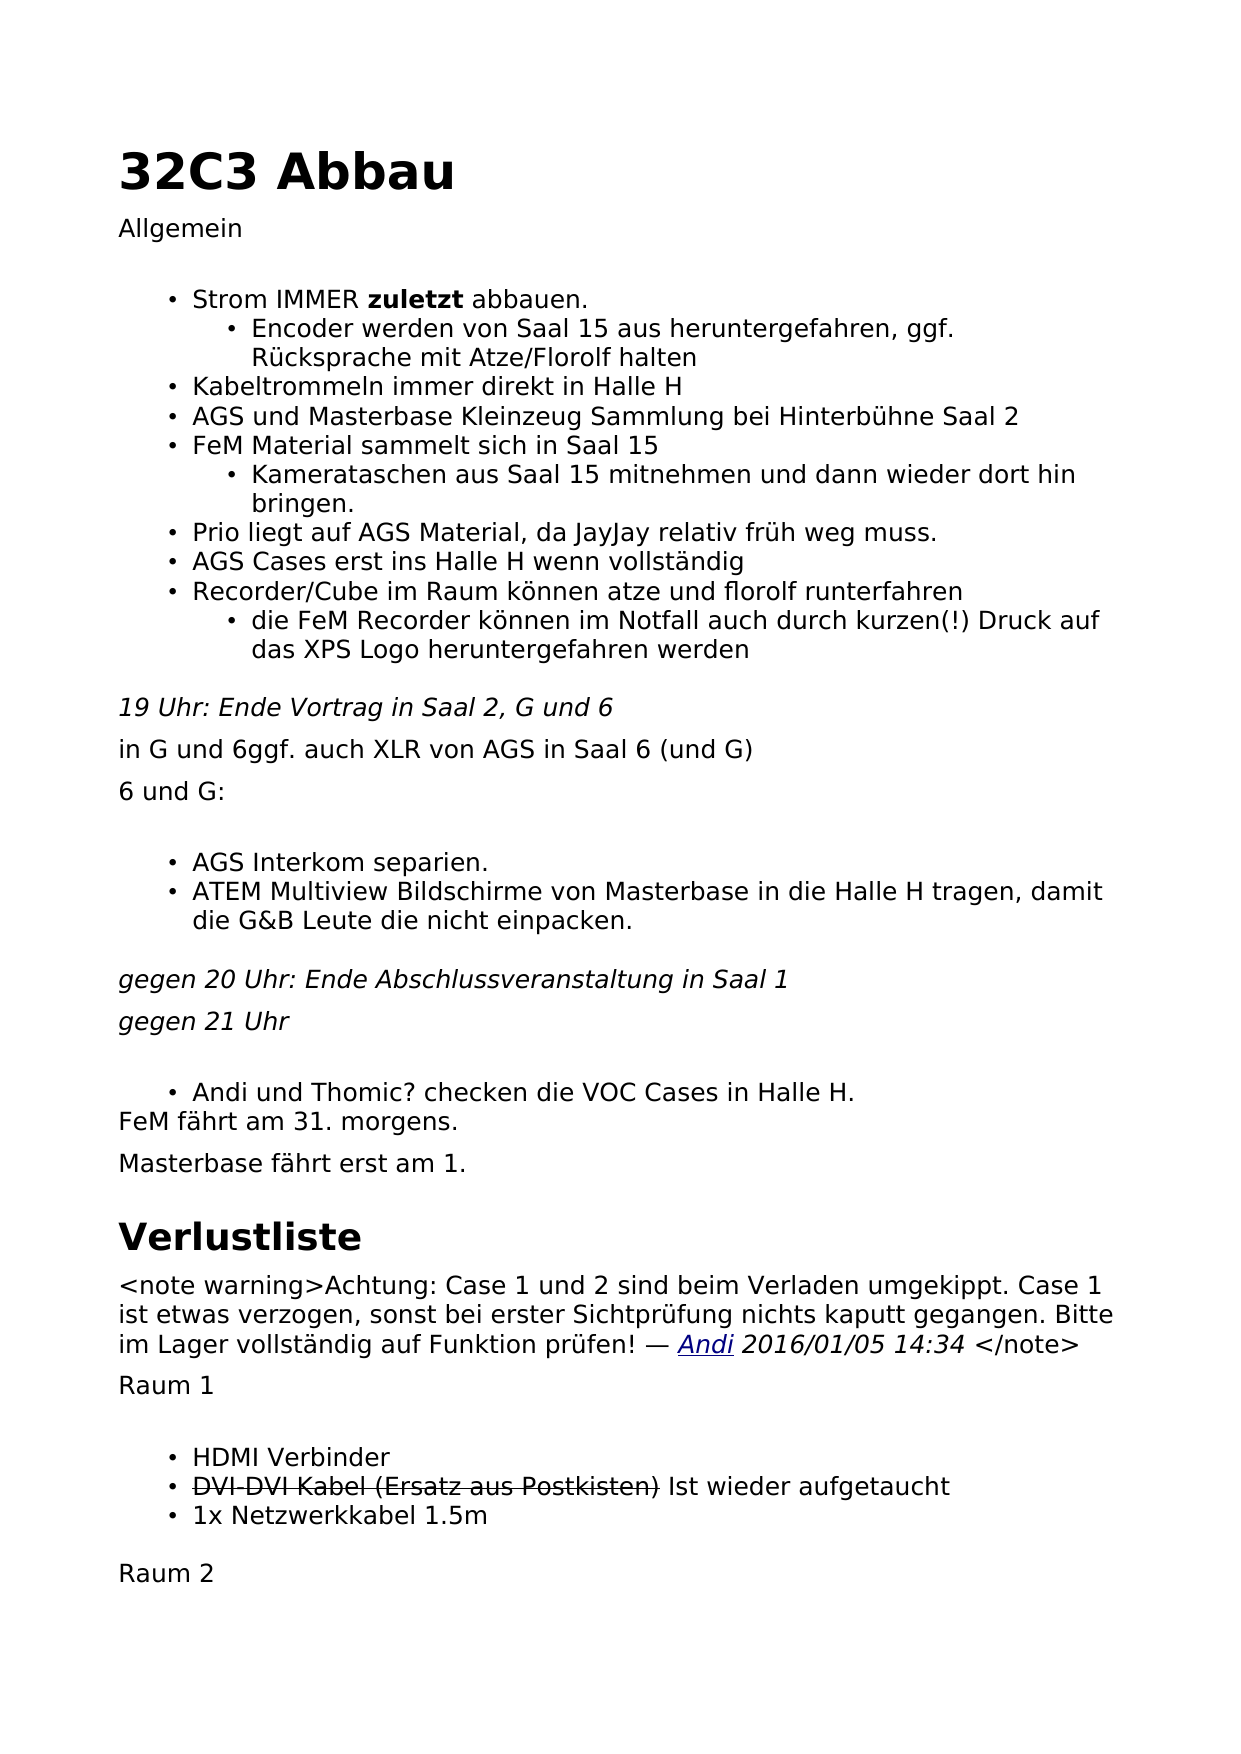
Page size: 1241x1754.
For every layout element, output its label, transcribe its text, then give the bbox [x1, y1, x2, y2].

list Prio liegt auf AGS Material, da JayJay relativ früh weg muss. [177, 518, 1122, 547]
list ATEM Multiview Bildschirme von Masterbase in die Halle H tragen, damit die G&B Leute die nicht einpacken. [177, 877, 1122, 936]
text 19 Uhr: Ende Vortrag in Saal 2, G und 6 [118, 694, 1122, 723]
text gegen 20 Uhr: Ende Abschlussveranstaltung in Saal 1 [118, 965, 1122, 994]
list Encoder werden von Saal 15 aus heruntergefahren, ggf. Rücksprache mit Atze/Florolf halten [236, 314, 1122, 372]
list AGS und Masterbase Kleinzeug Sammlung bei Hinterbühne Saal 2 [177, 402, 1122, 431]
text 6 und G: [118, 777, 1122, 806]
list Kamerataschen aus Saal 15 mitnehmen und dann wieder dort hin bringen. [236, 460, 1122, 518]
text Allgemein [118, 214, 1122, 243]
text Raum 1 [118, 1372, 1122, 1401]
subtitle 32C3 Abbau [118, 143, 1122, 201]
list AGS Cases erst ins Halle H wenn vollständig [177, 547, 1122, 577]
text Masterbase fährt erst am 1. [118, 1149, 1122, 1178]
list die FeM Recorder können im Notfall auch durch kurzen(!) Druck auf das XPS Logo heruntergefahren werden [236, 606, 1122, 664]
list FeM Material sammelt sich in Saal 15 [177, 431, 1122, 460]
list Strom IMMER zuletzt abbauen. [177, 285, 1122, 314]
text FeM fährt am 31. morgens. [118, 1107, 1122, 1136]
text gegen 21 Uhr [118, 1007, 1122, 1036]
list 1x Netzwerkkabel 1.5m [177, 1501, 1122, 1530]
list DVI-DVI Kabel (Ersatz aus Postkisten) Ist wieder aufgetaucht [177, 1472, 1122, 1501]
list Andi und Thomic? checken die VOC Cases in Halle H. [177, 1078, 1122, 1107]
text Raum 2 [118, 1560, 1122, 1589]
subtitle Verlustliste [118, 1215, 1122, 1259]
list HDMI Verbinder [177, 1443, 1122, 1472]
list Recorder/Cube im Raum können atze und florolf runterfahren [177, 577, 1122, 606]
text <note warning>Achtung: Case 1 und 2 sind beim Verladen umgekippt. Case 1 ist etwas verzogen, sonst bei erster Sichtprüfung nichts kaputt gegangen. Bitte im Lager vollständig auf Funktion prüfen! — Andi 2016/01/05 14:34 </note> [118, 1272, 1122, 1359]
text in G und 6ggf. auch XLR von AGS in Saal 6 (und G) [118, 735, 1122, 764]
list AGS Interkom separien. [177, 848, 1122, 877]
list Kabeltrommeln immer direkt in Halle H [177, 372, 1122, 402]
